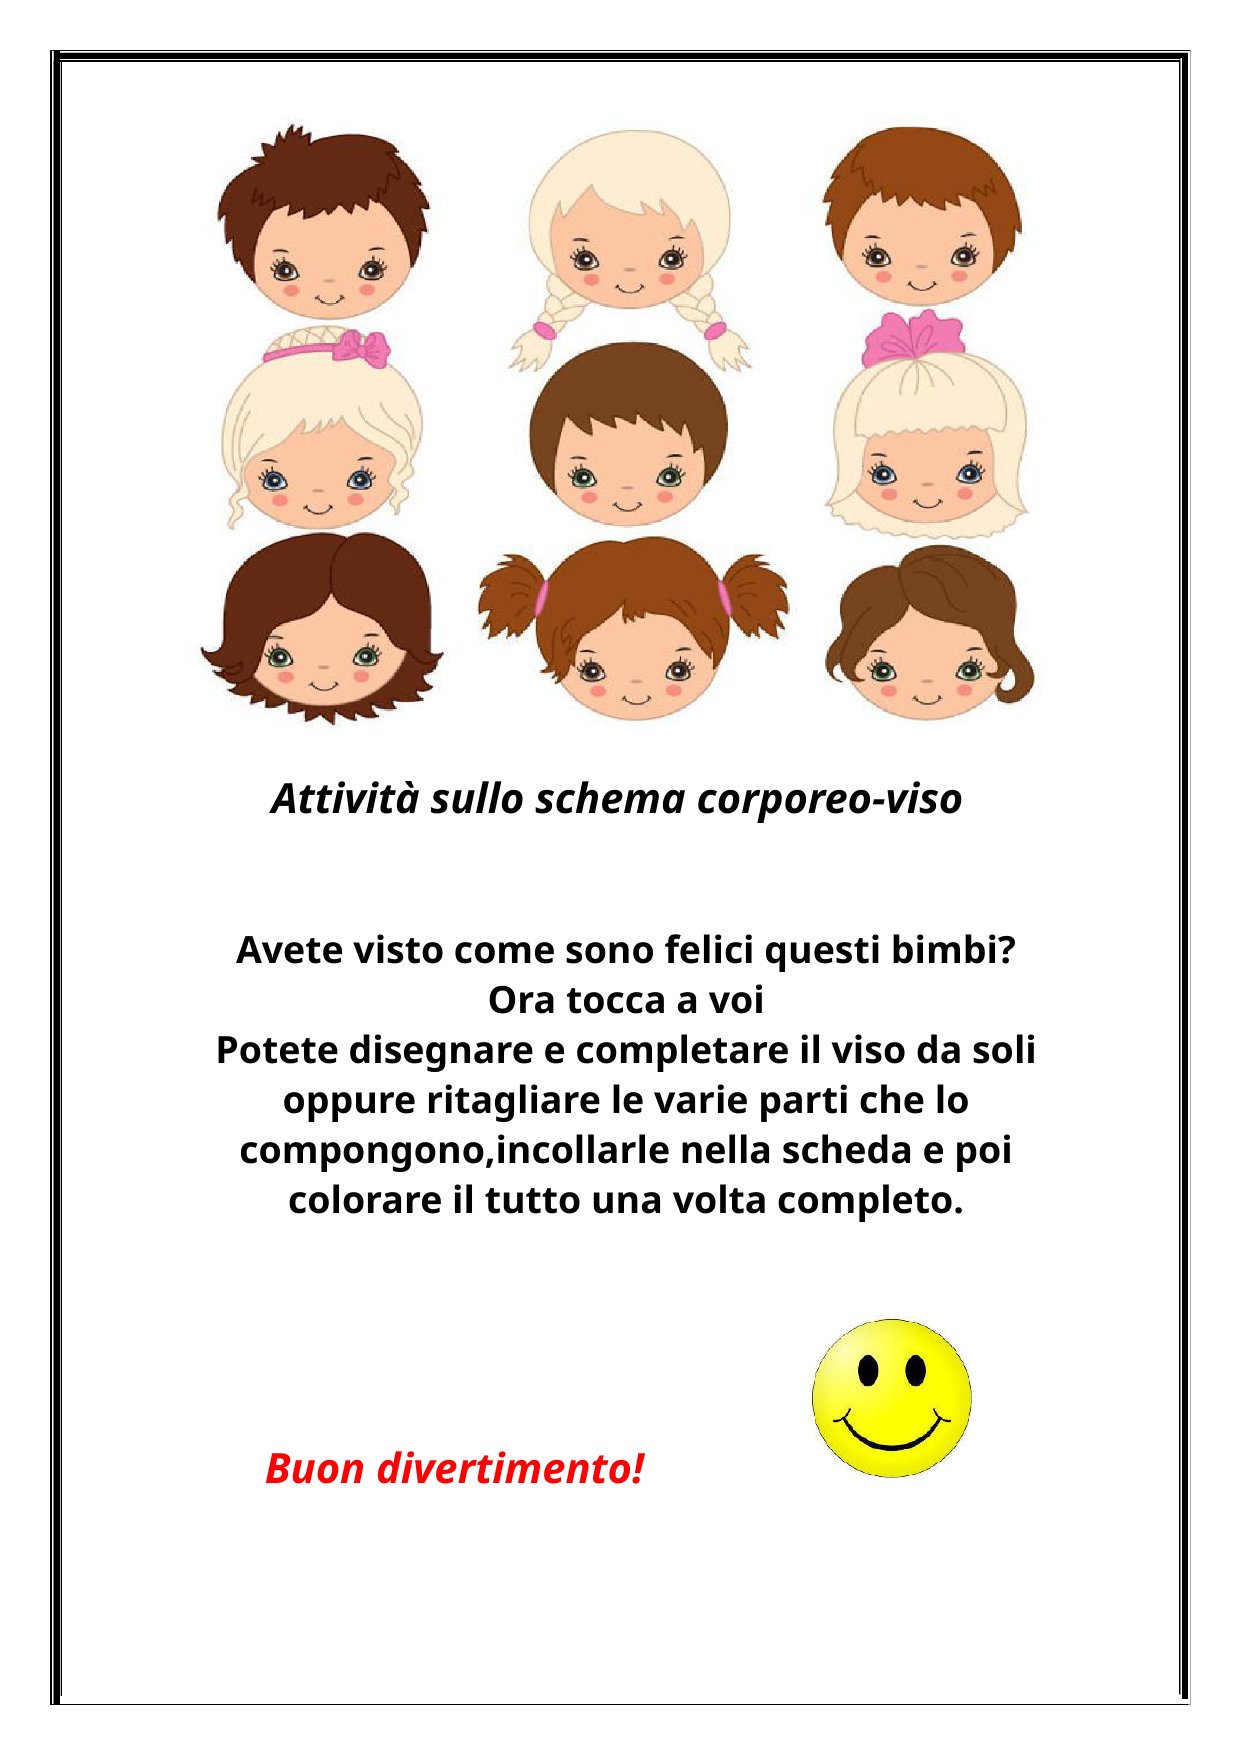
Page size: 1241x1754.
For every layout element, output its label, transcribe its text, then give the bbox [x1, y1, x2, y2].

text Potete disegnare e completare il viso da soli oppure ritagliare le varie parti che lo compongono,incollarle nella scheda e poi colorare il tutto una volta completo. [160, 1024, 1092, 1224]
text Attività sullo schema corporeo-viso [150, 769, 1090, 825]
text Buon divertimento! [264, 1439, 1092, 1496]
text Ora tocca a voi [160, 974, 1092, 1024]
text Avete visto come sono felici questi bimbi? [160, 924, 1092, 974]
